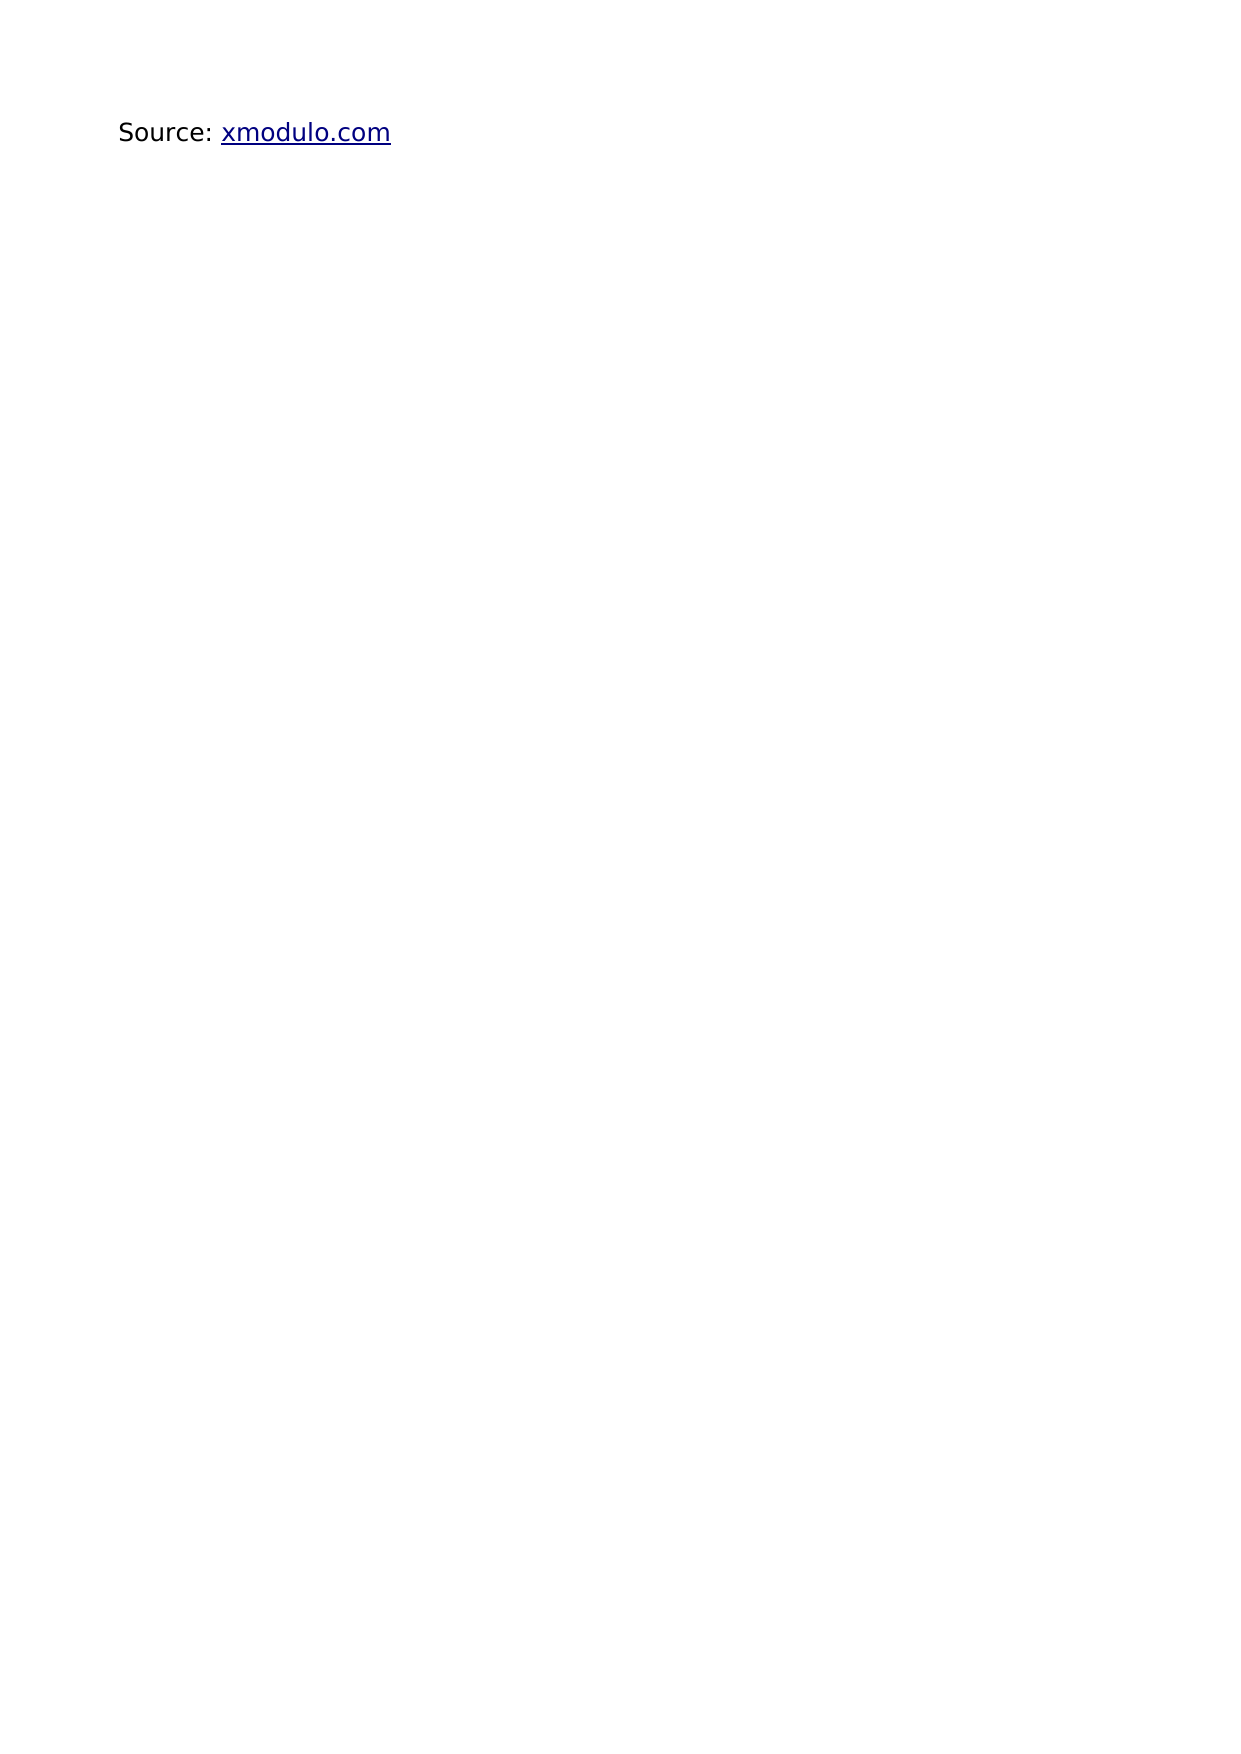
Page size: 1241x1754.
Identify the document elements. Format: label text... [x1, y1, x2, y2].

text Source: xmodulo.com [118, 118, 1122, 147]
